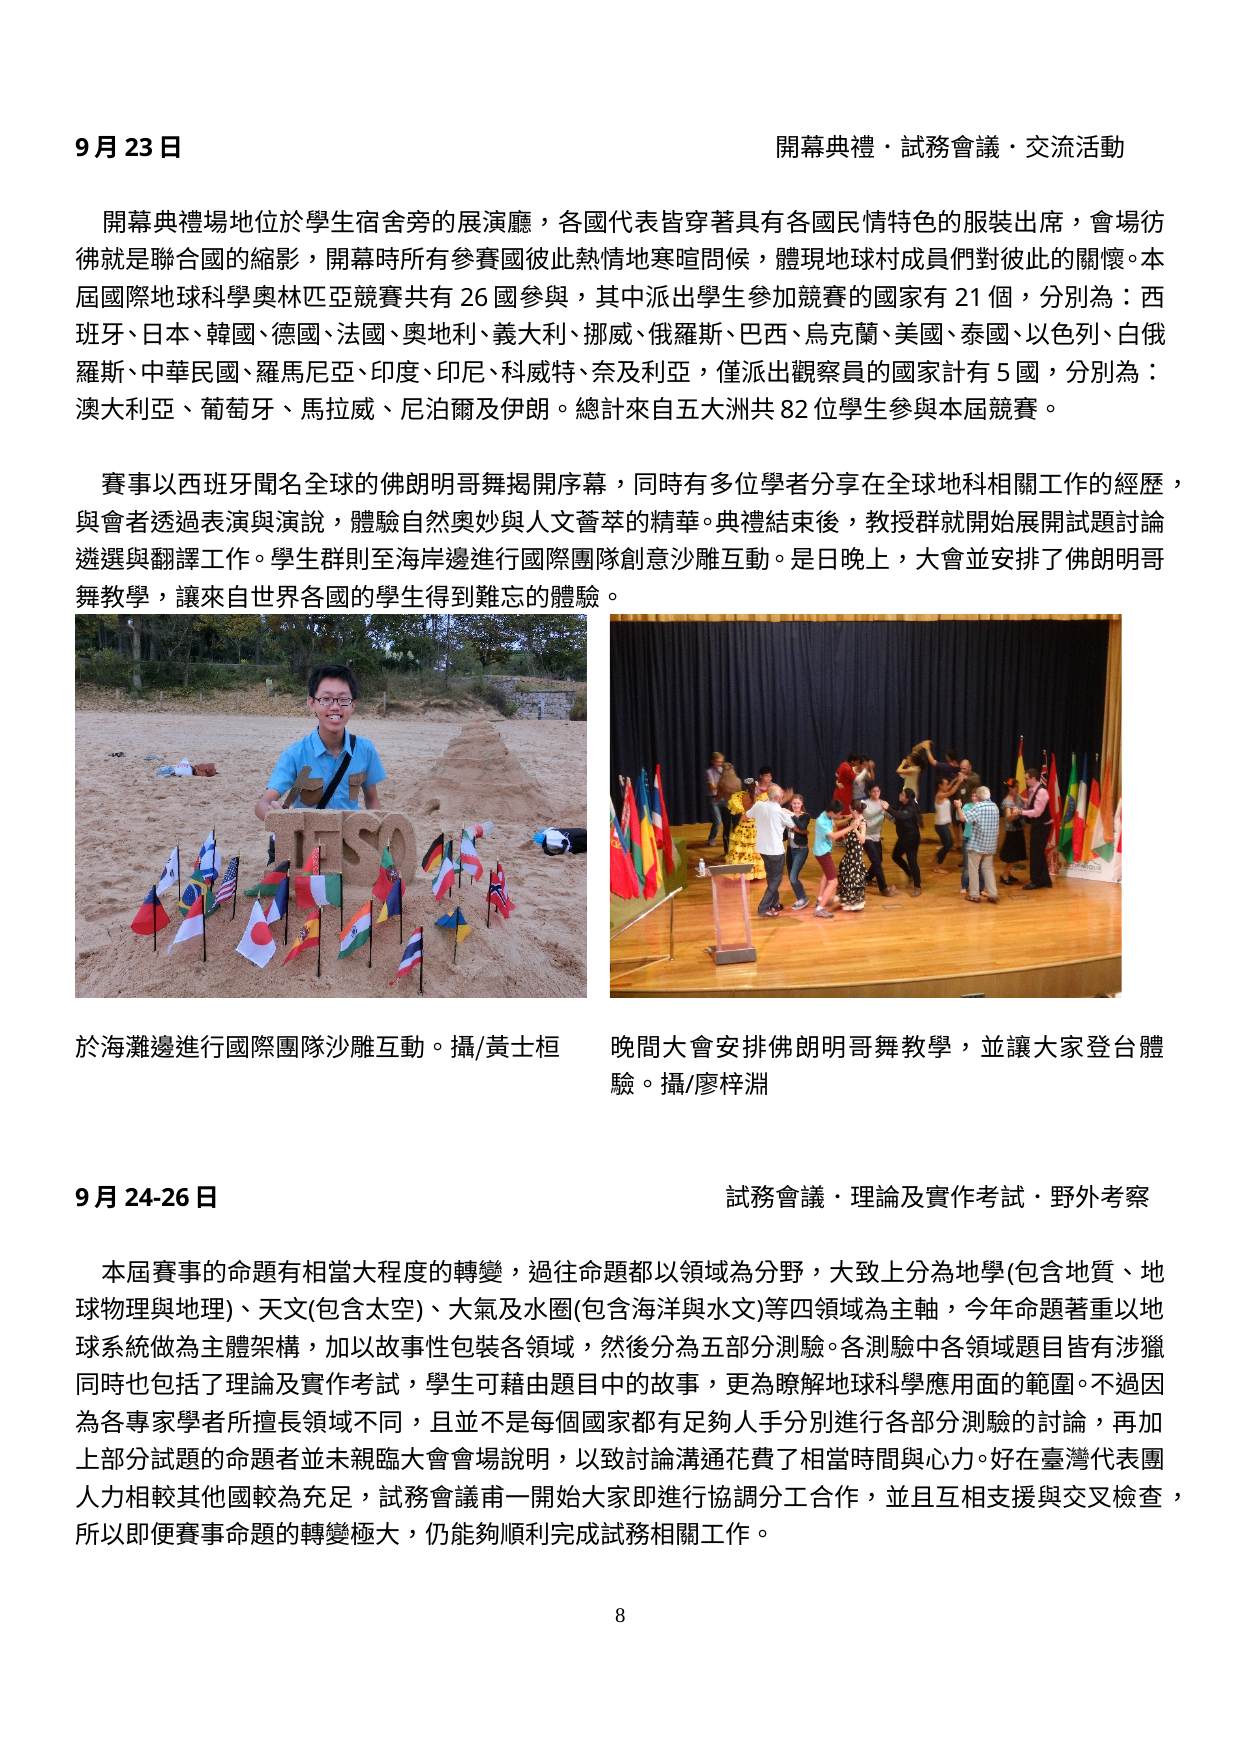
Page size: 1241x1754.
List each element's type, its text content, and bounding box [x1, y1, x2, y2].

text 賽事以西班牙聞名全球的佛朗明哥舞揭開序幕，同時有多位學者分享在全球地科相關工作的經歷，與會者透過表演與演說，體驗自然奧妙與人文薈萃的精華。典禮結束後，教授群就開始展開試題討論、遴選與翻譯工作。學生群則至海岸邊進行國際團隊創意沙雕互動。是日晚上，大會並安排了佛朗明哥舞教學，讓來自世界各國的學生得到難忘的體驗。 [75, 464, 1165, 614]
text 開幕典禮場地位於學生宿舍旁的展演廳，各國代表皆穿著具有各國民情特色的服裝出席，會場彷彿就是聯合國的縮影，開幕時所有參賽國彼此熱情地寒暄問候，體現地球村成員們對彼此的關懷。本屆國際地球科學奧林匹亞競賽共有26國參與，其中派出學生參加競賽的國家有21個，分別為：西班牙、日本、韓國、德國、法國、奧地利、義大利、挪威、俄羅斯、巴西、烏克蘭、美國、泰國、以色列、白俄羅斯、中華民國、羅馬尼亞、印度、印尼、科威特、奈及利亞，僅派出觀察員的國家計有5國，分別為：澳大利亞、葡萄牙、馬拉威、尼泊爾及伊朗。總計來自五大洲共82位學生參與本屆競賽。 [75, 202, 1165, 427]
picture [609, 614, 1122, 998]
text 9月23日 開幕典禮．試務會議．交流活動 [75, 127, 1165, 164]
table_header 於海灘邊進行國際團隊沙雕互動。攝/黃士桓 [64, 614, 598, 1102]
text 9月24-26日 試務會議．理論及實作考試．野外考察 [75, 1177, 1165, 1214]
picture [75, 614, 587, 998]
table_header 晚間大會安排佛朗明哥舞教學，並讓大家登台體驗。攝/廖梓淵 [599, 614, 1176, 1102]
text 本屆賽事的命題有相當大程度的轉變，過往命題都以領域為分野，大致上分為地學(包含地質、地球物理與地理)、天文(包含太空)、大氣及水圈(包含海洋與水文)等四領域為主軸，今年命題著重以地球系統做為主體架構，加以故事性包裝各領域，然後分為五部分測驗。各測驗中各領域題目皆有涉獵，同時也包括了理論及實作考試，學生可藉由題目中的故事，更為瞭解地球科學應用面的範圍。不過因為各專家學者所擅長領域不同，且並不是每個國家都有足夠人手分別進行各部分測驗的討論，再加上部分試題的命題者並未親臨大會會場說明，以致討論溝通花費了相當時間與心力。好在臺灣代表團人力相較其他國較為充足，試務會議甫一開始大家即進行協調分工合作，並且互相支援與交叉檢查，所以即便賽事命題的轉變極大，仍能夠順利完成試務相關工作。 [75, 1252, 1165, 1552]
